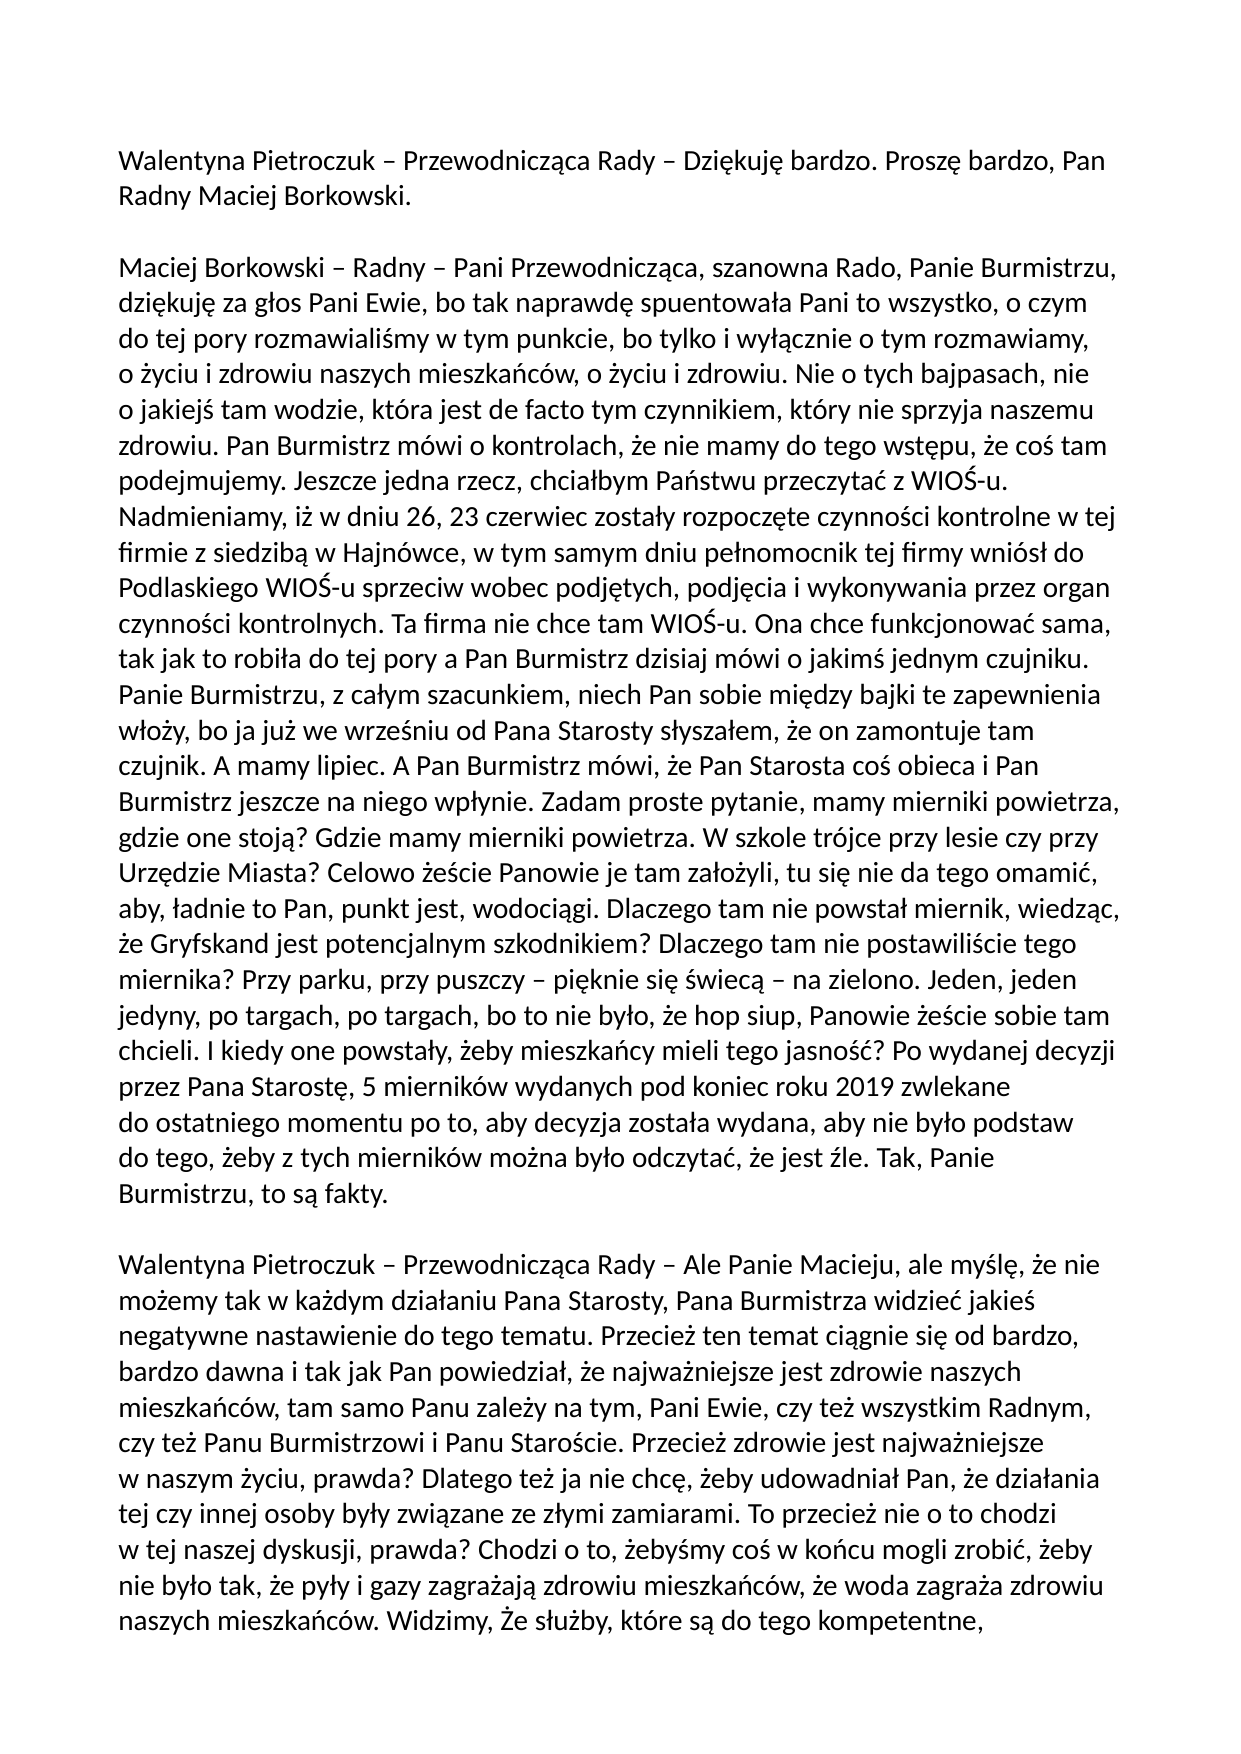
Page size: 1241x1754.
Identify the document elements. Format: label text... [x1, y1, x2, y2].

text Maciej Borkowski – Radny – Pani Przewodnicząca, szanowna Rado, Panie Burmistrzu, dziękuję za głos Pani Ewie, bo tak naprawdę spuentowała Pani to wszystko, o czym do tej pory rozmawialiśmy w tym punkcie, bo tylko i wyłącznie o tym rozmawiamy, o życiu i zdrowiu naszych mieszkańców, o życiu i zdrowiu. Nie o tych bajpasach, nie o jakiejś tam wodzie, która jest de facto tym czynnikiem, który nie sprzyja naszemu zdrowiu. Pan Burmistrz mówi o kontrolach, że nie mamy do tego wstępu, że coś tam podejmujemy. Jeszcze jedna rzecz, chciałbym Państwu przeczytać z WIOŚ-u. Nadmieniamy, iż w dniu 26, 23 czerwiec zostały rozpoczęte czynności kontrolne w tej firmie z siedzibą w Hajnówce, w tym samym dniu pełnomocnik tej firmy wniósł do Podlaskiego WIOŚ-u sprzeciw wobec podjętych, podjęcia i wykonywania przez organ czynności kontrolnych. Ta firma nie chce tam WIOŚ-u. Ona chce funkcjonować sama, tak jak to robiła do tej pory a Pan Burmistrz dzisiaj mówi o jakimś jednym czujniku. Panie Burmistrzu, z całym szacunkiem, niech Pan sobie między bajki te zapewnienia włoży, bo ja już we wrześniu od Pana Starosty słyszałem, że on zamontuje tam czujnik. A mamy lipiec. A Pan Burmistrz mówi, że Pan Starosta coś obieca i Pan Burmistrz jeszcze na niego wpłynie. Zadam proste pytanie, mamy mierniki powietrza, gdzie one stoją? Gdzie mamy mierniki powietrza. W szkole trójce przy lesie czy przy Urzędzie Miasta? Celowo żeście Panowie je tam założyli, tu się nie da tego omamić, aby, ładnie to Pan, punkt jest, wodociągi. Dlaczego tam nie powstał miernik, wiedząc, że Gryfskand jest potencjalnym szkodnikiem? Dlaczego tam nie postawiliście tego miernika? Przy parku, przy puszczy – pięknie się świecą – na zielono. Jeden, jeden jedyny, po targach, po targach, bo to nie było, że hop siup, Panowie żeście sobie tam chcieli. I kiedy one powstały, żeby mieszkańcy mieli tego jasność? Po wydanej decyzji przez Pana Starostę, 5 mierników wydanych pod koniec roku 2019 zwlekane do ostatniego momentu po to, aby decyzja została wydana, aby nie było podstaw do tego, żeby z tych mierników można było odczytać, że jest źle. Tak, Panie Burmistrzu, to są fakty. [118, 249, 1122, 1211]
text Walentyna Pietroczuk – Przewodnicząca Rady – Ale Panie Macieju, ale myślę, że nie możemy tak w każdym działaniu Pana Starosty, Pana Burmistrza widzieć jakieś negatywne nastawienie do tego tematu. Przecież ten temat ciągnie się od bardzo, bardzo dawna i tak jak Pan powiedział, że najważniejsze jest zdrowie naszych mieszkańców, tam samo Panu zależy na tym, Pani Ewie, czy też wszystkim Radnym, czy też Panu Burmistrzowi i Panu Staroście. Przecież zdrowie jest najważniejsze w naszym życiu, prawda? Dlatego też ja nie chcę, żeby udowadniał Pan, że działania tej czy innej osoby były związane ze złymi zamiarami. To przecież nie o to chodzi w tej naszej dyskusji, prawda? Chodzi o to, żebyśmy coś w końcu mogli zrobić, żeby nie było tak, że pyły i gazy zagrażają zdrowiu mieszkańców, że woda zagraża zdrowiu naszych mieszkańców. Widzimy, Że służby, które są do tego kompetentne, [118, 1246, 1122, 1638]
text Walentyna Pietroczuk – Przewodnicząca Rady – Dziękuję bardzo. Proszę bardzo, Pan Radny Maciej Borkowski. [118, 142, 1122, 213]
